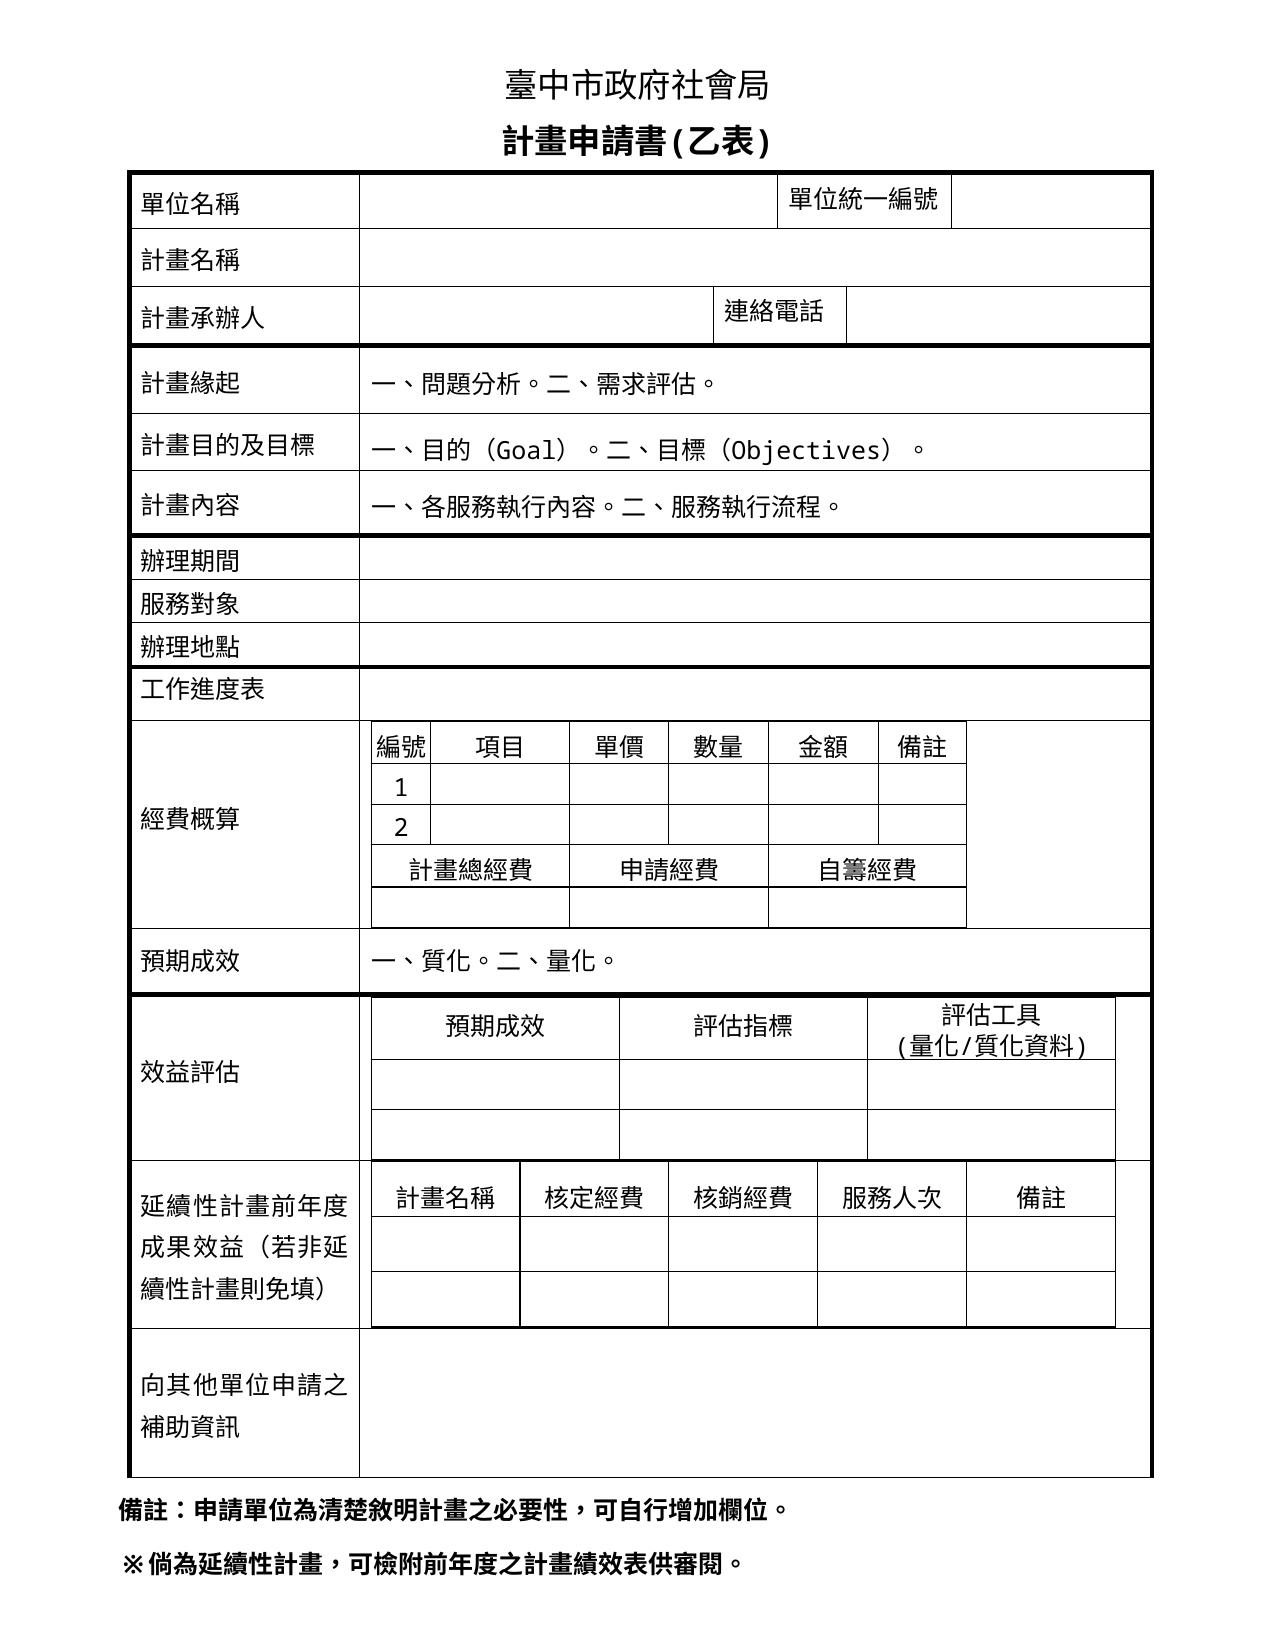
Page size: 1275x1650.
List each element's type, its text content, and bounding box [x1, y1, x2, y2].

text 備註：申請單位為清楚敘明計畫之必要性，可自行增加欄位。 [118, 1491, 1157, 1527]
table_header 評估工具 (量化/質化資料) [868, 998, 1115, 1059]
table_cell [818, 1217, 966, 1271]
table_cell [372, 1110, 619, 1158]
table_cell [967, 721, 1150, 928]
table_cell [669, 764, 768, 804]
table_header 單價 [570, 722, 668, 763]
table_cell [669, 1217, 817, 1271]
table_cell 自籌經費 [769, 845, 966, 886]
table_cell [967, 1217, 1115, 1271]
table_header 編號 [372, 722, 430, 763]
table_cell [570, 888, 768, 927]
table_header 備註 [879, 722, 966, 763]
table_cell [868, 1060, 1115, 1109]
table_cell 計畫目的及目標 [132, 414, 359, 470]
table_header 核定經費 [521, 1162, 668, 1216]
table_cell 服務對象 [132, 580, 359, 622]
table_cell 預期成效 [132, 929, 359, 992]
table_cell [967, 1272, 1115, 1326]
table_cell 計畫名稱 [132, 229, 359, 286]
table_header 評估指標 [620, 998, 867, 1059]
table_cell 連絡電話 [714, 287, 846, 343]
table_cell 辦理期間 [132, 538, 359, 579]
table_cell [570, 805, 668, 844]
text ※倘為延續性計畫，可檢附前年度之計畫績效表供審閱。 [118, 1545, 1157, 1581]
table_cell [431, 764, 569, 804]
table_cell [669, 805, 768, 844]
table_cell 2 [372, 805, 430, 844]
table_cell [669, 1272, 817, 1326]
table_cell [372, 888, 569, 927]
table_header 備註 [967, 1162, 1115, 1216]
table_cell [847, 287, 1150, 343]
table_cell [372, 1217, 519, 1271]
table_cell 計畫內容 [132, 471, 359, 533]
table_cell [620, 1060, 867, 1109]
table_cell 延續性計畫前年度成果效益（若非延續性計畫則免填） [132, 1161, 359, 1327]
table_cell [769, 805, 878, 844]
table_cell [879, 764, 966, 804]
table_cell 辦理地點 [132, 623, 359, 664]
table_cell [360, 229, 1150, 286]
table_cell [360, 997, 371, 1160]
table_cell 申請經費 [570, 845, 768, 886]
table_cell 經費概算 [132, 721, 359, 928]
table_cell 一、各服務執行內容。二、服務執行流程。 [360, 471, 1150, 533]
table_header 項目 [431, 722, 569, 763]
text 計畫申請書(乙表) [118, 114, 1157, 163]
table_cell 一、問題分析。二、需求評估。 [360, 348, 1150, 412]
table_cell 一、質化。二、量化。 [360, 929, 1150, 992]
table_cell [769, 764, 878, 804]
table_cell 1 [372, 764, 430, 804]
table_cell 效益評估 [132, 997, 359, 1160]
table_cell [360, 669, 1150, 720]
table_cell [360, 1161, 371, 1327]
table_cell 工作進度表 [132, 669, 359, 720]
table_header [360, 175, 777, 228]
table_cell [620, 1110, 867, 1158]
table_header 預期成效 [372, 998, 619, 1059]
table_cell [431, 805, 569, 844]
table_cell [1116, 997, 1150, 1160]
table_cell 計畫承辦人 [132, 287, 359, 343]
table_cell [360, 721, 371, 928]
table_header 金額 [769, 722, 878, 763]
text 臺中市政府社會局 [118, 59, 1157, 107]
table_header 計畫名稱 [372, 1162, 519, 1216]
table_header 單位統一編號 [778, 175, 951, 228]
table_cell [521, 1272, 668, 1326]
table_header 數量 [669, 722, 768, 763]
table_cell [360, 623, 1150, 664]
table_cell 計畫緣起 [132, 348, 359, 412]
table_header 服務人次 [818, 1162, 966, 1216]
table_cell [879, 805, 966, 844]
table_cell [360, 1329, 1150, 1477]
table_cell 向其他單位申請之補助資訊 [132, 1329, 359, 1477]
table_cell [521, 1217, 668, 1271]
table_header 核銷經費 [669, 1162, 817, 1216]
table_header [952, 175, 1150, 228]
table_cell [372, 1060, 619, 1109]
table_cell [570, 764, 668, 804]
table_header 單位名稱 [132, 175, 359, 228]
table_cell [868, 1110, 1115, 1158]
table_cell 一、目的（Goal）。二、目標（Objectives）。 [360, 414, 1150, 470]
table_cell [360, 538, 1150, 579]
table_cell [360, 580, 1150, 622]
table_cell 計畫總經費 [372, 845, 569, 886]
table_cell [1116, 1161, 1150, 1327]
table_cell [360, 287, 713, 343]
table_cell [769, 888, 966, 927]
table_cell [818, 1272, 966, 1326]
table_cell [372, 1272, 519, 1326]
